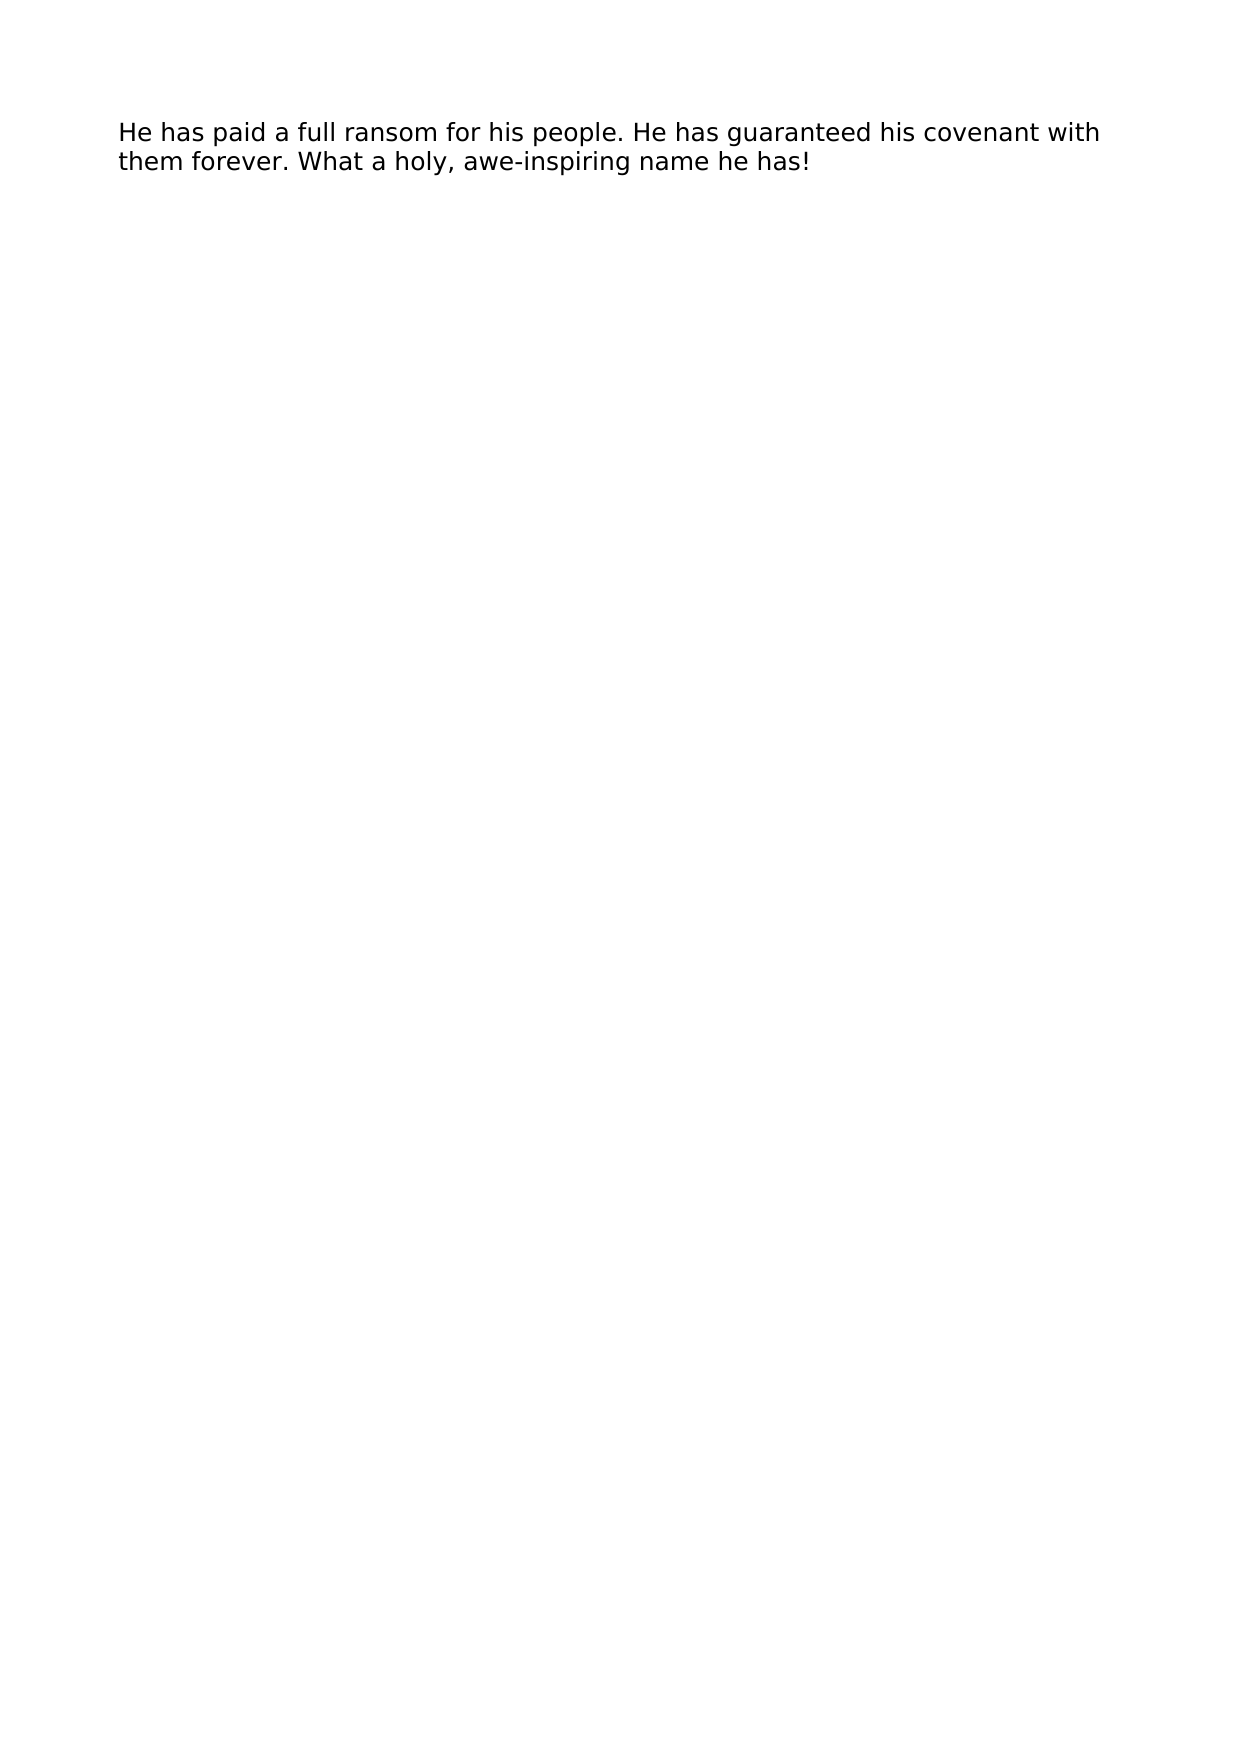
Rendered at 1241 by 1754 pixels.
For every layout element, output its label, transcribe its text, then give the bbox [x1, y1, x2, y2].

text He has paid a full ransom for his people. He has guaranteed his covenant with them forever. What a holy, awe-inspiring name he has! [118, 118, 1122, 176]
